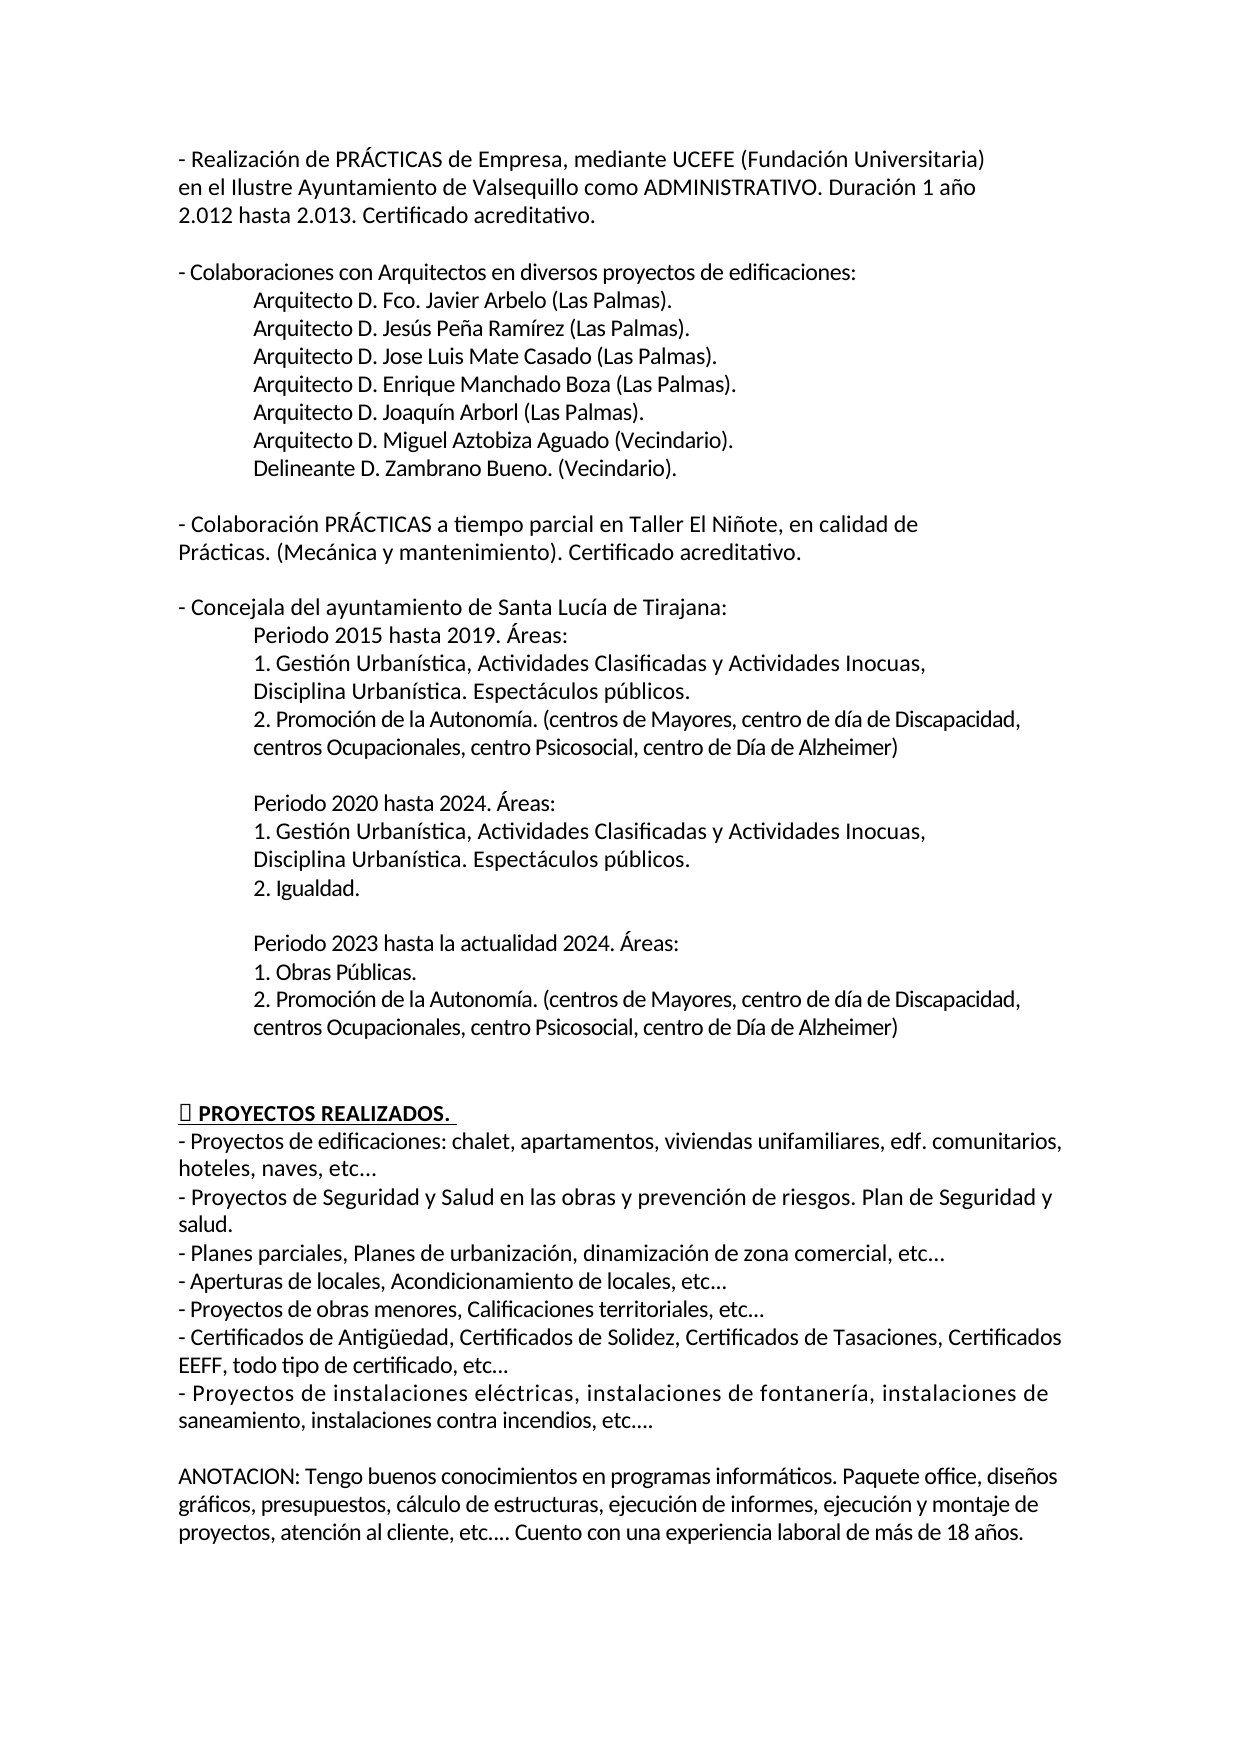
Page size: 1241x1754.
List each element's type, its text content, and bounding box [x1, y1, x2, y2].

text - Proyectos de Seguridad y Salud en las obras y prevención de riesgos. Plan de Seguridad y [178, 1186, 1070, 1210]
text  PROYECTOS REALIZADOS. [178, 1098, 1070, 1128]
text ANOTACION: Tengo buenos conocimientos en programas informáticos. Paquete office, diseños gráficos, presupuestos, cálculo de estructuras, ejecución de informes, ejecución y montaje de proyectos, atención al cliente, etc.... Cuento con una experiencia laboral de más de 18 años. [178, 1462, 1063, 1546]
text Periodo 2023 hasta la actualidad 2024. Áreas: [253, 933, 1070, 957]
text - Aperturas de locales, Acondicionamiento de locales, etc... [178, 1270, 1070, 1294]
list Obras Públicas. [253, 961, 1070, 984]
text - Planes parciales, Planes de urbanización, dinamización de zona comercial, etc... [178, 1242, 1070, 1266]
text Arquitecto D. Joaquín Arborl (Las Palmas). [253, 402, 1070, 426]
text - Proyectos de obras menores, Calificaciones territoriales, etc... [178, 1298, 1070, 1322]
list Gestión Urbanística, Actividades Clasificadas y Actividades Inocuas, Disciplina Urbanística. Espectáculos públicos. [253, 649, 995, 705]
text - Realización de PRÁCTICAS de Empresa, mediante UCEFE (Fundación Universitaria) en el Ilustre Ayuntamiento de Valsequillo como ADMINISTRATIVO. Duración 1 año 2.012 hasta 2.013. Certificado acreditativo. [178, 145, 1003, 229]
text Arquitecto D. Jesús Peña Ramírez (Las Palmas). [253, 318, 1070, 341]
text Arquitecto D. Enrique Manchado Boza (Las Palmas). [253, 374, 1070, 397]
text - Certificados de Antigüedad, Certificados de Solidez, Certificados de Tasaciones, Certificados [178, 1326, 1070, 1350]
text Arquitecto D. Miguel Aztobiza Aguado (Vecindario). [253, 429, 1070, 453]
text - Proyectos de edificaciones: chalet, apartamentos, viviendas unifamiliares, edf. comunitarios, [178, 1130, 1070, 1154]
list Promoción de la Autonomía. (centros de Mayores, centro de día de Discapacidad, centros Ocupacionales, centro Psicosocial, centro de Día de Alzheimer) [253, 705, 1033, 761]
text Periodo 2020 hasta 2024. Áreas: [253, 793, 1070, 817]
text - Proyectos de instalaciones eléctricas, instalaciones de fontanería, instalaciones de [178, 1382, 1070, 1406]
text EEFF, todo tipo de certificado, etc... [178, 1354, 1070, 1378]
text - Colaboraciones con Arquitectos en diversos proyectos de edificaciones: [178, 262, 1070, 286]
text - Colaboración PRÁCTICAS a tiempo parcial en Taller El Niñote, en calidad de Prácticas. (Mecánica y mantenimiento). Certificado acreditativo. [178, 510, 980, 566]
text salud. [178, 1214, 1070, 1238]
text Delineante D. Zambrano Bueno. (Vecindario). [253, 458, 1070, 481]
list Promoción de la Autonomía. (centros de Mayores, centro de día de Discapacidad, centros Ocupacionales, centro Psicosocial, centro de Día de Alzheimer) [253, 985, 1033, 1041]
list Gestión Urbanística, Actividades Clasificadas y Actividades Inocuas, Disciplina Urbanística. Espectáculos públicos. [253, 817, 995, 873]
text Arquitecto D. Jose Luis Mate Casado (Las Palmas). [253, 346, 1070, 369]
list Igualdad. [253, 877, 1070, 901]
text hoteles, naves, etc... [178, 1158, 1070, 1182]
text Arquitecto D. Fco. Javier Arbelo (Las Palmas). [253, 289, 1070, 313]
text - Concejala del ayuntamiento de Santa Lucía de Tirajana: Periodo 2015 hasta 2019. Áreas: [178, 593, 1070, 649]
text saneamiento, instalaciones contra incendios, etc.... [178, 1410, 1070, 1433]
